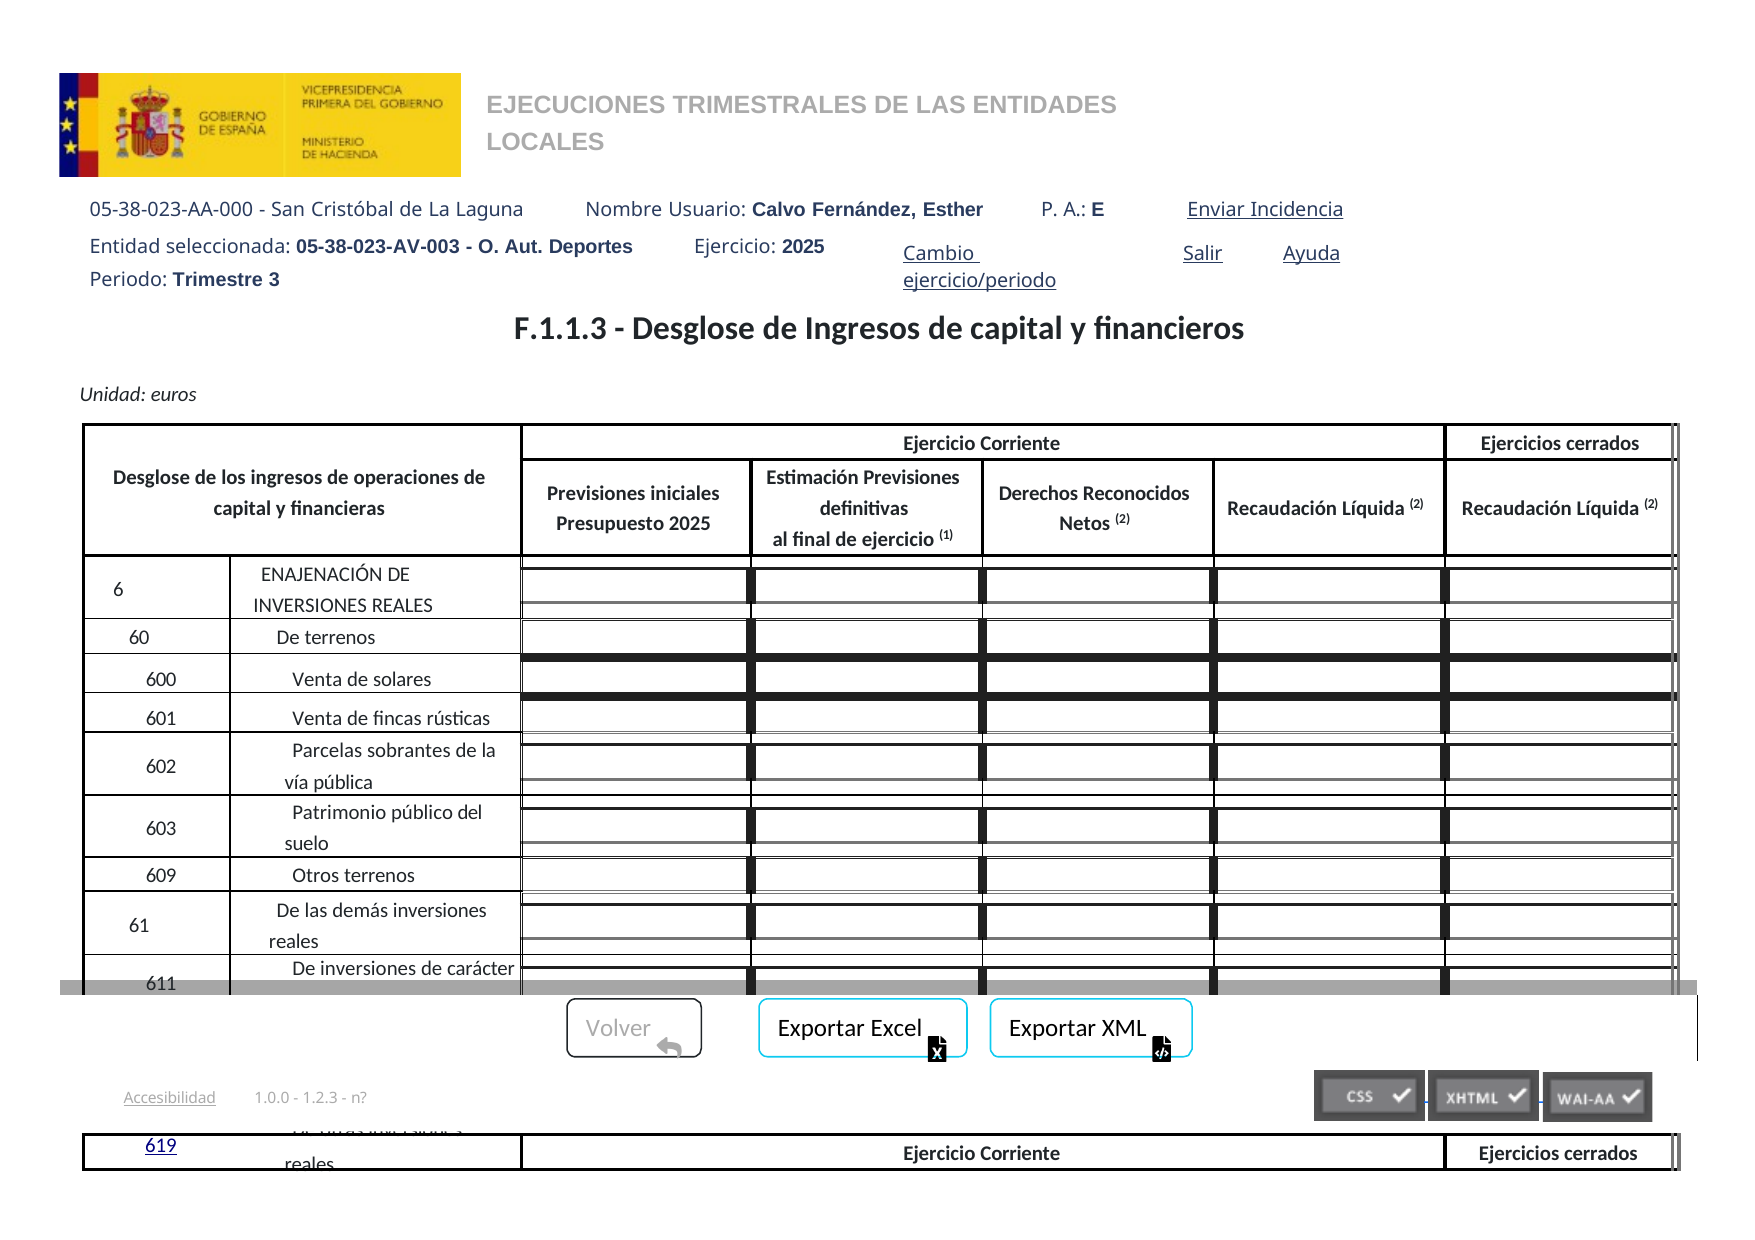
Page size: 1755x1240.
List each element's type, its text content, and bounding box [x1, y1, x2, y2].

table_cell [231, 980, 520, 995]
table_cell [1450, 969, 1671, 980]
table_cell [756, 969, 978, 980]
text 05-38-023-AA-000 - San Cristóbal de La Laguna Nombre Usuario: Calvo Fernández, Esther P. A.: E Enviar Incidencia [89, 195, 1710, 222]
table_header [1681, 1133, 1697, 1168]
table_cell [523, 940, 750, 954]
table_cell Patrimonio público del suelo [231, 796, 520, 856]
text Unidad: euros [79, 381, 1710, 407]
table_cell [85, 955, 229, 980]
table_cell [523, 781, 750, 794]
text Periodo: Trimestre 3 [89, 266, 829, 293]
table_cell [523, 859, 746, 890]
table_cell De terrenos [231, 619, 520, 653]
table_cell [983, 796, 1213, 807]
table_cell [752, 894, 982, 903]
text EJECUCIONES TRIMESTRALES DE LAS ENTIDADES LOCALES [486, 90, 1229, 156]
table_cell [756, 859, 978, 890]
table_cell [983, 734, 1213, 743]
table_cell [987, 969, 1209, 980]
table_cell [1215, 940, 1444, 954]
table_cell [1446, 955, 1671, 966]
text reales [284, 1155, 463, 1168]
table_cell [756, 701, 978, 731]
table_cell [523, 557, 750, 567]
table_cell [752, 781, 982, 794]
table_cell [983, 844, 1213, 856]
table_cell [1446, 940, 1671, 954]
table_cell [523, 980, 746, 995]
text Entidad seleccionada: 05-38-023-AV-003 - O. Aut. Deportes Ejercicio: 2025 [89, 232, 829, 259]
table_cell [756, 906, 978, 937]
table_cell [1215, 796, 1444, 807]
table_cell [1218, 969, 1440, 980]
table_cell [523, 969, 746, 980]
table_header Ejercicio Corriente [523, 426, 1443, 457]
table_header Desglose de los ingresos de operaciones de capital y financieras [85, 426, 520, 554]
table_cell [523, 701, 746, 731]
table_cell [1446, 604, 1671, 617]
table_cell [523, 734, 750, 743]
table_cell [752, 955, 982, 966]
text 619 [145, 1140, 463, 1155]
table_cell [1446, 894, 1671, 903]
table_cell [752, 796, 982, 807]
table_header [60, 1133, 82, 1168]
table_cell [523, 810, 746, 841]
table_cell 611 [85, 980, 229, 995]
table_header Ejercicios cerrados [1447, 426, 1671, 457]
table_cell [523, 906, 746, 937]
table_cell [752, 844, 982, 856]
table_cell [523, 621, 746, 653]
table_cell [60, 980, 82, 995]
table_cell [523, 894, 750, 903]
table_cell [1215, 557, 1444, 567]
table_cell [523, 662, 746, 692]
table_cell [1215, 844, 1444, 856]
text Salir [1183, 239, 1227, 266]
table_header [60, 423, 82, 980]
table_cell [752, 734, 982, 743]
table_cell [987, 906, 1209, 937]
table_cell [1680, 980, 1697, 995]
table_cell [983, 894, 1213, 903]
table_cell De inversiones de carácter [231, 955, 520, 980]
table_cell [987, 621, 1209, 653]
table_cell [1450, 570, 1671, 601]
table_cell Venta de solares [231, 654, 520, 692]
table_cell 6 [85, 557, 229, 617]
table_cell [1450, 701, 1671, 731]
table_cell [1450, 746, 1671, 778]
table_cell [1215, 604, 1444, 617]
table_cell [1218, 621, 1440, 653]
table_cell Parcelas sobrantes de la vía pública [231, 733, 520, 794]
table_cell [987, 701, 1209, 731]
table_cell Venta de fincas rústicas [231, 693, 520, 731]
table_cell [1218, 701, 1440, 731]
table_cell [987, 859, 1209, 890]
table_cell [523, 844, 750, 856]
table_cell 601 [85, 693, 229, 731]
table_cell [1215, 734, 1444, 743]
table_cell [987, 980, 1209, 995]
table_header Ejercicio Corriente [523, 1136, 1443, 1168]
table_cell [756, 662, 978, 692]
table_cell 602 [85, 733, 229, 794]
table_cell [523, 570, 746, 601]
table_cell [756, 980, 978, 995]
table_cell Previsiones iniciales Presupuesto 2025 [523, 461, 749, 554]
table_cell [987, 662, 1209, 692]
table_cell [1450, 906, 1671, 937]
table_cell [1446, 734, 1671, 743]
table_cell [1215, 894, 1444, 903]
table_cell [1450, 980, 1671, 995]
table_cell [756, 621, 978, 653]
table_cell [1446, 796, 1671, 807]
table_cell [1215, 955, 1444, 966]
table_cell [756, 810, 978, 841]
table_cell Derechos Reconocidos Netos (2) [984, 461, 1212, 554]
table_header [463, 1136, 520, 1168]
table_cell [1450, 859, 1671, 890]
table_cell [987, 810, 1209, 841]
table_cell [1446, 781, 1671, 794]
table_cell 600 [85, 654, 229, 692]
table_cell [1218, 859, 1440, 890]
table_cell [1450, 810, 1671, 841]
table_cell Recaudación Líquida (2) [1215, 461, 1443, 554]
table_cell [523, 604, 750, 617]
table_header Ejercicios cerrados [1447, 1136, 1671, 1168]
table_cell [1450, 621, 1671, 653]
table_cell [1446, 557, 1671, 567]
text De otras inversiones [292, 1136, 463, 1140]
table_cell [1450, 662, 1671, 692]
text [284, 1171, 463, 1176]
text [145, 1155, 284, 1168]
table_cell [756, 570, 978, 601]
table_cell [752, 940, 982, 954]
table_cell [987, 570, 1209, 601]
text F.1.1.3 - Desglose de Ingresos de capital y financieros [514, 307, 1710, 348]
text Cambio ejercicio/periodo [903, 239, 1127, 293]
table_cell [756, 746, 978, 778]
table_cell [1218, 980, 1440, 995]
table_cell [523, 955, 750, 966]
table_cell 603 [85, 796, 229, 856]
table_cell [1218, 662, 1440, 692]
table_cell [523, 796, 750, 807]
table_cell [1215, 781, 1444, 794]
table_cell [983, 604, 1213, 617]
table_cell ENAJENACIÓN DE INVERSIONES REALES [231, 557, 520, 617]
table_cell [987, 746, 1209, 778]
table_cell [1218, 570, 1440, 601]
table_cell [1218, 746, 1440, 778]
table_cell [983, 557, 1213, 567]
table_cell [1218, 810, 1440, 841]
table_cell [1218, 906, 1440, 937]
table_cell [752, 557, 982, 567]
table_cell [983, 955, 1213, 966]
table_cell 609 [85, 858, 229, 890]
table_cell [983, 940, 1213, 954]
table_cell [752, 604, 982, 617]
table_cell [983, 781, 1213, 794]
table_cell [523, 746, 746, 778]
table_cell 61 [85, 892, 229, 954]
table_cell [1446, 844, 1671, 856]
table_header [1680, 423, 1697, 980]
table_cell Recaudación Líquida (2) [1447, 461, 1671, 554]
table_cell De las demás inversiones reales [231, 892, 520, 954]
table_header [85, 1136, 145, 1168]
table_cell Estimación Previsiones definitivas al final de ejercicio (1) [753, 461, 981, 554]
table_cell Otros terrenos [231, 858, 520, 890]
text Ayuda [1283, 239, 1710, 266]
table_cell 60 [85, 619, 229, 653]
